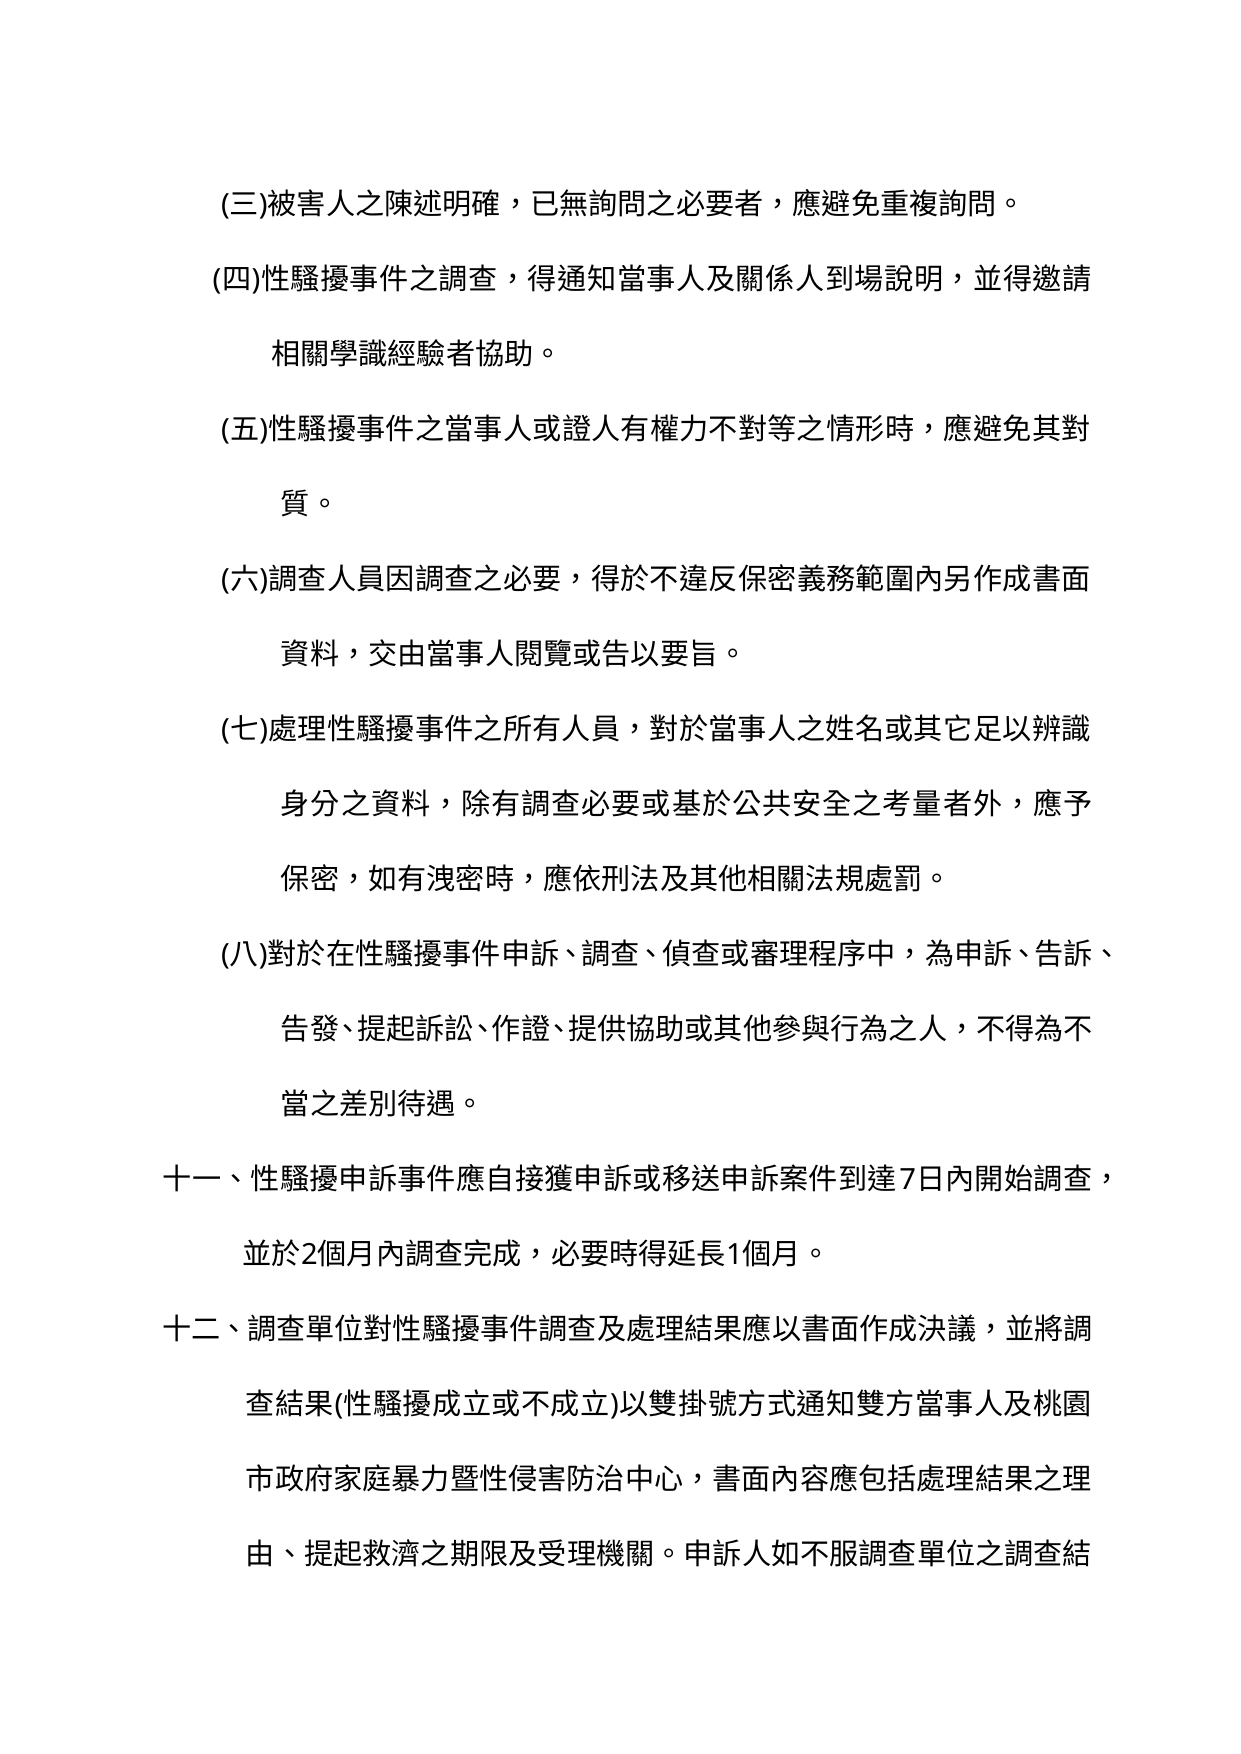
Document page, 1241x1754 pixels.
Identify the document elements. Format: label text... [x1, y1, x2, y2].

text (四)性騷擾事件之調查，得通知當事人及關係人到場說明，並得邀請相關學識經驗者協助。 [212, 239, 1093, 389]
text (三)被害人之陳述明確，已無詢問之必要者，應避免重複詢問。 [162, 164, 1093, 239]
text 十二、調查單位對性騷擾事件調查及處理結果應以書面作成決議，並將調查結果(性騷擾成立或不成立)以雙掛號方式通知雙方當事人及桃園市政府家庭暴力暨性侵害防治中心，書面內容應包括處理結果之理由、提起救濟之期限及受理機關。申訴人如不服調查單位之調查結 [162, 1289, 1093, 1589]
text 十一、性騷擾申訴事件應自接獲申訴或移送申訴案件到達7日內開始調查，並於2個月內調查完成，必要時得延長1個月。 [162, 1139, 1093, 1289]
text (八)對於在性騷擾事件申訴、調查、偵查或審理程序中，為申訴、告訴、告發、提起訴訟、作證、提供協助或其他參與行為之人，不得為不當之差別待遇。 [221, 914, 1093, 1139]
text (六)調查人員因調查之必要，得於不違反保密義務範圍內另作成書面資料，交由當事人閱覽或告以要旨。 [221, 539, 1093, 689]
text (七)處理性騷擾事件之所有人員，對於當事人之姓名或其它足以辨識身分之資料，除有調查必要或基於公共安全之考量者外，應予保密，如有洩密時，應依刑法及其他相關法規處罰。 [221, 689, 1093, 914]
text (五)性騷擾事件之當事人或證人有權力不對等之情形時，應避免其對質。 [221, 389, 1093, 539]
